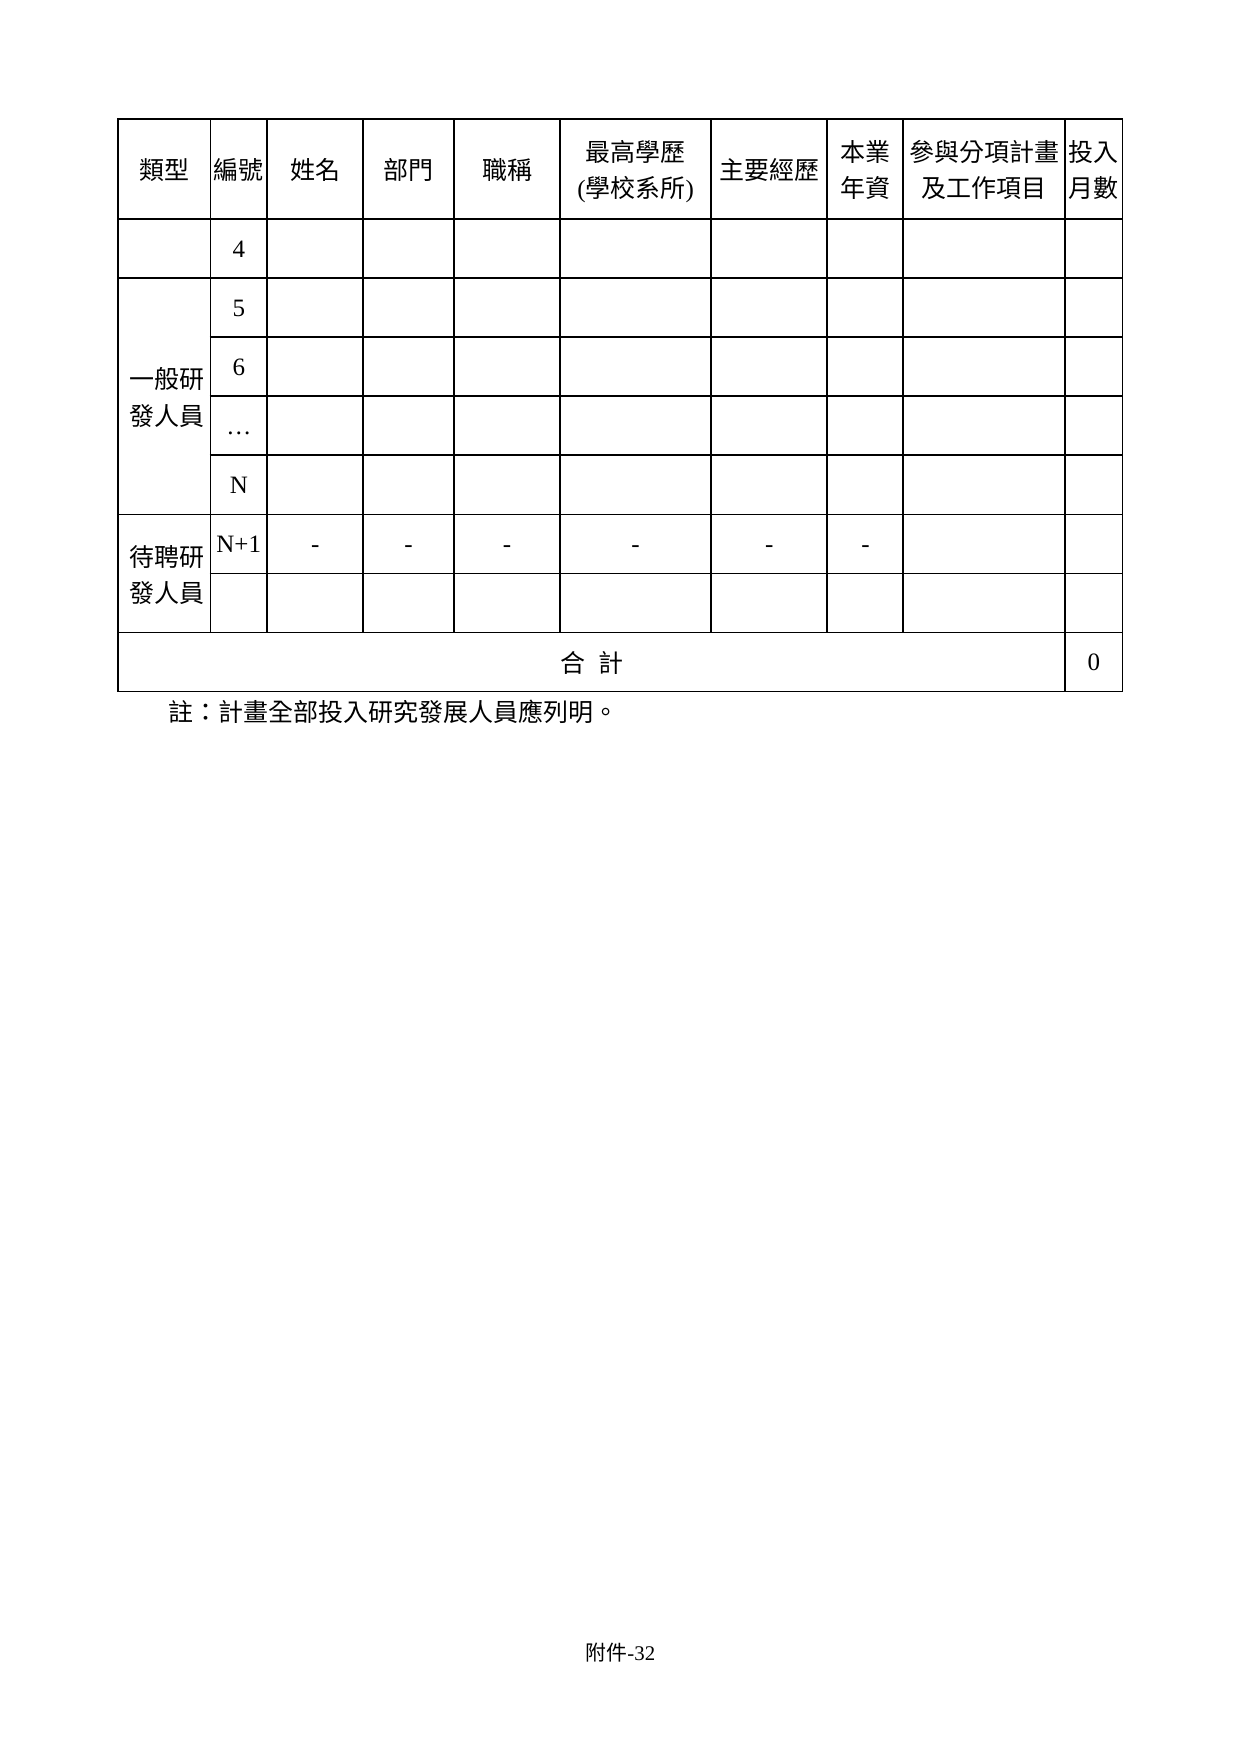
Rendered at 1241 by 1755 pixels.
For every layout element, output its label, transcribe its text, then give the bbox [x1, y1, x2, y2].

table_header 本業年資 [828, 120, 902, 218]
table_cell [455, 338, 559, 395]
table_cell [904, 456, 1064, 513]
table_header 編號 [211, 120, 266, 218]
table_cell [561, 574, 710, 632]
table_cell 4 [211, 220, 266, 277]
table_cell [364, 338, 453, 395]
table_cell [211, 574, 266, 632]
table_cell [712, 338, 826, 395]
table_cell [904, 397, 1064, 454]
table_cell - [561, 515, 710, 572]
table_cell [828, 397, 902, 454]
table_header 姓名 [268, 120, 362, 218]
table_cell [364, 456, 453, 513]
table_header 投入 月數 [1066, 120, 1122, 218]
table_cell [268, 279, 362, 336]
table_cell [268, 397, 362, 454]
table_cell [712, 397, 826, 454]
table_cell [712, 574, 826, 632]
table_cell [1066, 397, 1122, 454]
table_cell [364, 279, 453, 336]
table_cell [561, 220, 710, 277]
table_cell [364, 220, 453, 277]
table_cell [455, 279, 559, 336]
table_cell [828, 220, 902, 277]
table_cell [455, 220, 559, 277]
table_cell [119, 220, 210, 277]
table_cell [561, 279, 710, 336]
table_cell [828, 574, 902, 632]
table_cell N+1 [211, 515, 266, 572]
table_cell - [712, 515, 826, 572]
table_cell [268, 338, 362, 395]
table_cell 一般研發人員 [119, 279, 210, 513]
table_cell [268, 456, 362, 513]
table_cell - [364, 515, 453, 572]
table_cell [904, 574, 1064, 632]
table_header 類型 [119, 120, 210, 218]
table_cell [1066, 574, 1122, 632]
table_header 主要經歷 [712, 120, 826, 218]
table_cell 6 [211, 338, 266, 395]
table_cell [561, 397, 710, 454]
table_cell 5 [211, 279, 266, 336]
table_header 最高學歷 (學校系所) [561, 120, 710, 218]
table_cell [828, 456, 902, 513]
table_cell [364, 574, 453, 632]
table_cell [455, 397, 559, 454]
table_cell 待聘研發人員 [119, 515, 210, 632]
table_cell - [268, 515, 362, 572]
table_cell [268, 574, 362, 632]
text 註：計畫全部投入研究發展人員應列明。 [168, 692, 1122, 728]
table_cell [455, 574, 559, 632]
table_cell … [211, 397, 266, 454]
table_cell [1066, 456, 1122, 513]
table_cell [1066, 220, 1122, 277]
table_cell [828, 338, 902, 395]
table_cell [455, 456, 559, 513]
table_cell N [211, 456, 266, 513]
table_cell - [455, 515, 559, 572]
table_cell [268, 220, 362, 277]
table_cell [904, 279, 1064, 336]
table_cell [561, 456, 710, 513]
table_cell [364, 397, 453, 454]
table_cell [1066, 515, 1122, 572]
table_header 部門 [364, 120, 453, 218]
table_cell [828, 279, 902, 336]
table_cell [712, 279, 826, 336]
table_header 職稱 [455, 120, 559, 218]
table_cell [561, 338, 710, 395]
table_header 參與分項計畫及工作項目 [904, 120, 1064, 218]
table_cell [904, 515, 1064, 572]
table_cell 合 計 [119, 633, 1064, 691]
table_cell [1066, 338, 1122, 395]
table_cell [1066, 279, 1122, 336]
table_cell [712, 456, 826, 513]
table_cell [904, 338, 1064, 395]
table_cell [904, 220, 1064, 277]
table_cell 0 [1066, 633, 1122, 691]
table_cell - [828, 515, 902, 572]
table_cell [712, 220, 826, 277]
